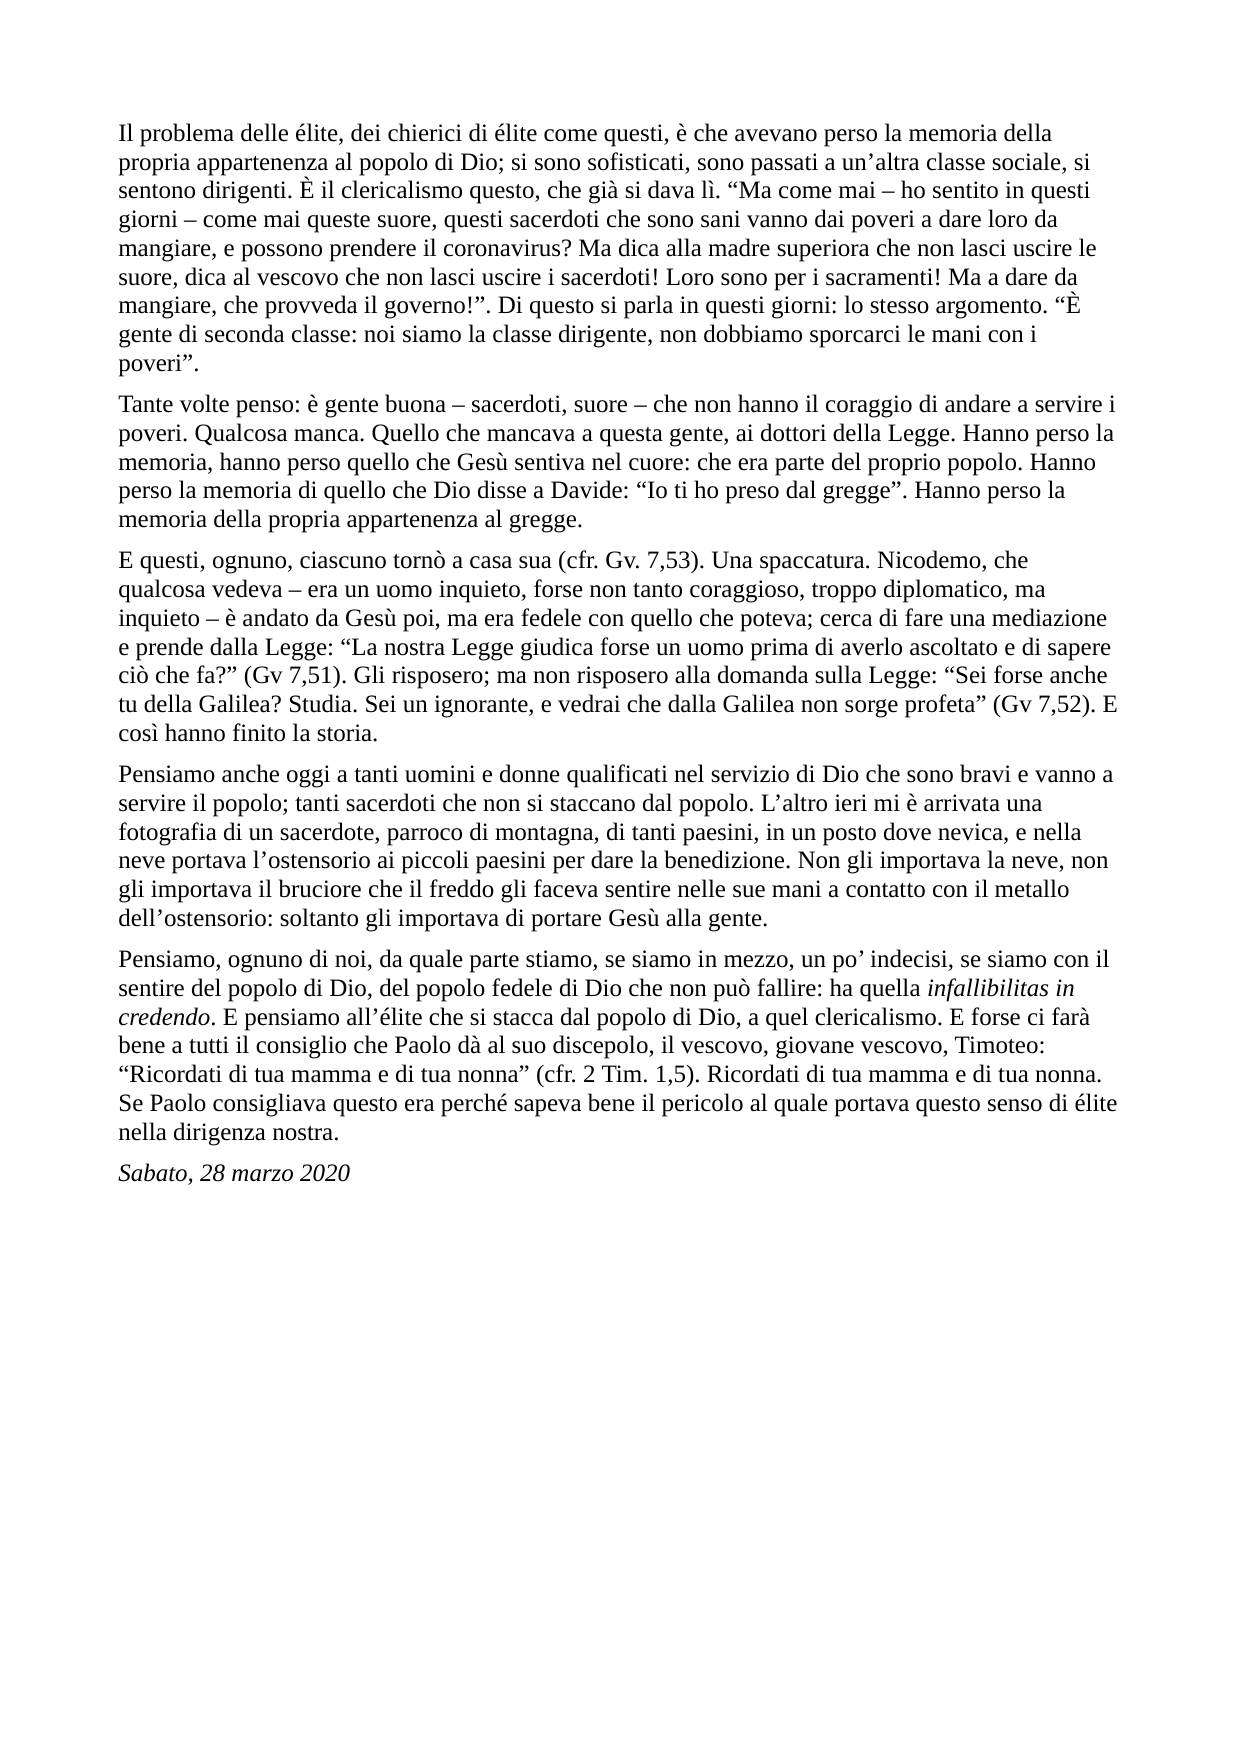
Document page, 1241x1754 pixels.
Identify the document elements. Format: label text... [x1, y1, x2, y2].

text Il problema delle élite, dei chierici di élite come questi, è che avevano perso la memoria della propria appartenenza al popolo di Dio; si sono sofisticati, sono passati a un’altra classe sociale, si sentono dirigenti. È il clericalismo questo, che già si dava lì. “Ma come mai – ho sentito in questi giorni – come mai queste suore, questi sacerdoti che sono sani vanno dai poveri a dare loro da mangiare, e possono prendere il coronavirus? Ma dica alla madre superiora che non lasci uscire le suore, dica al vescovo che non lasci uscire i sacerdoti! Loro sono per i sacramenti! Ma a dare da mangiare, che provveda il governo!”. Di questo si parla in questi giorni: lo stesso argomento. “È gente di seconda classe: noi siamo la classe dirigente, non dobbiamo sporcarci le mani con i poveri”. [118, 118, 1122, 377]
text E questi, ognuno, ciascuno tornò a casa sua (cfr. Gv. 7,53). Una spaccatura. Nicodemo, che qualcosa vedeva – era un uomo inquieto, forse non tanto coraggioso, troppo diplomatico, ma inquieto – è andato da Gesù poi, ma era fedele con quello che poteva; cerca di fare una mediazione e prende dalla Legge: “La nostra Legge giudica forse un uomo prima di averlo ascoltato e di sapere ciò che fa?” (Gv 7,51). Gli risposero; ma non risposero alla domanda sulla Legge: “Sei forse anche tu della Galilea? Studia. Sei un ignorante, e vedrai che dalla Galilea non sorge profeta” (Gv 7,52). E così hanno finito la storia. [118, 546, 1122, 747]
text Tante volte penso: è gente buona – sacerdoti, suore – che non hanno il coraggio di andare a servire i poveri. Qualcosa manca. Quello che mancava a questa gente, ai dottori della Legge. Hanno perso la memoria, hanno perso quello che Gesù sentiva nel cuore: che era parte del proprio popolo. Hanno perso la memoria di quello che Dio disse a Davide: “Io ti ho preso dal gregge”. Hanno perso la memoria della propria appartenenza al gregge. [118, 389, 1122, 533]
text Pensiamo anche oggi a tanti uomini e donne qualificati nel servizio di Dio che sono bravi e vanno a servire il popolo; tanti sacerdoti che non si staccano dal popolo. L’altro ieri mi è arrivata una fotografia di un sacerdote, parroco di montagna, di tanti paesini, in un posto dove nevica, e nella neve portava l’ostensorio ai piccoli paesini per dare la benedizione. Non gli importava la neve, non gli importava il bruciore che il freddo gli faceva sentire nelle sue mani a contatto con il metallo dell’ostensorio: soltanto gli importava di portare Gesù alla gente. [118, 759, 1122, 932]
text Sabato, 28 marzo 2020 [118, 1158, 1122, 1187]
text Pensiamo, ognuno di noi, da quale parte stiamo, se siamo in mezzo, un po’ indecisi, se siamo con il sentire del popolo di Dio, del popolo fedele di Dio che non può fallire: ha quella infallibilitas in credendo. E pensiamo all’élite che si stacca dal popolo di Dio, a quel clericalismo. E forse ci farà bene a tutti il consiglio che Paolo dà al suo discepolo, il vescovo, giovane vescovo, Timoteo: “Ricordati di tua mamma e di tua nonna” (cfr. 2 Tim. 1,5). Ricordati di tua mamma e di tua nonna. Se Paolo consigliava questo era perché sapeva bene il pericolo al quale portava questo senso di élite nella dirigenza nostra. [118, 944, 1122, 1146]
